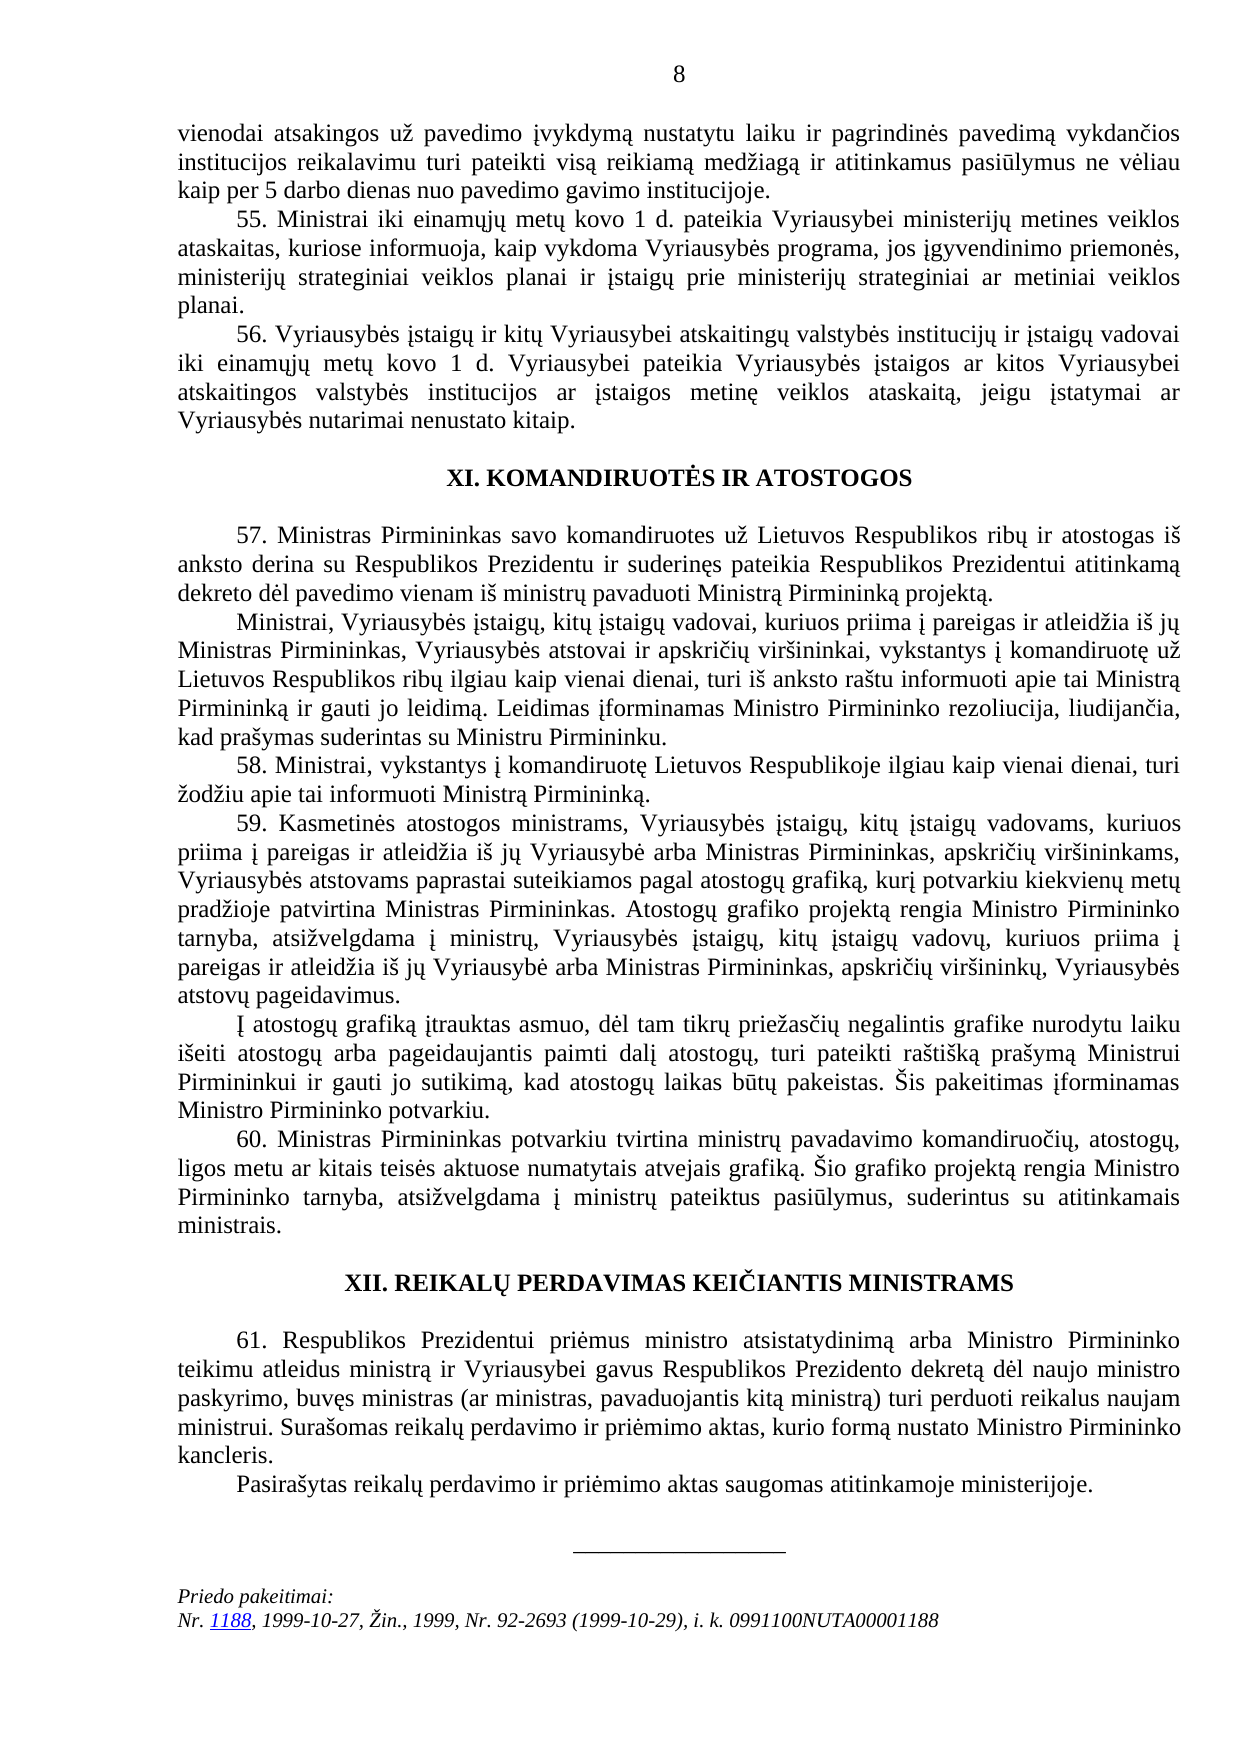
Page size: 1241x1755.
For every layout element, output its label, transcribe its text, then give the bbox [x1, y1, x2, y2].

text 57. Ministras Pirmininkas savo komandiruotes už Lietuvos Respublikos ribų ir atostogas iš anksto derina su Respublikos Prezidentu ir suderinęs pateikia Respublikos Prezidentui atitinkamą dekreto dėl pavedimo vienam iš ministrų pavaduoti Ministrą Pirmininką projektą. [177, 521, 1181, 607]
text _________________ [177, 1527, 1181, 1556]
text Priedo pakeitimai: [177, 1584, 1181, 1608]
text Pasirašytas reikalų perdavimo ir priėmimo aktas saugomas atitinkamoje ministerijoje. [177, 1469, 1181, 1498]
text Į atostogų grafiką įtrauktas asmuo, dėl tam tikrų priežasčių negalintis grafike nurodytu laiku išeiti atostogų arba pageidaujantis paimti dalį atostogų, turi pateikti raštišką prašymą Ministrui Pirmininkui ir gauti jo sutikimą, kad atostogų laikas būtų pakeistas. Šis pakeitimas įforminamas Ministro Pirmininko potvarkiu. [177, 1009, 1181, 1124]
text 56. Vyriausybės įstaigų ir kitų Vyriausybei atskaitingų valstybės institucijų ir įstaigų vadovai iki einamųjų metų kovo 1 d. Vyriausybei pateikia Vyriausybės įstaigos ar kitos Vyriausybei atskaitingos valstybės institucijos ar įstaigos metinę veiklos ataskaitą, jeigu įstatymai ar Vyriausybės nutarimai nenustato kitaip. [177, 319, 1181, 434]
text 59. Kasmetinės atostogos ministrams, Vyriausybės įstaigų, kitų įstaigų vadovams, kuriuos priima į pareigas ir atleidžia iš jų Vyriausybė arba Ministras Pirmininkas, apskričių viršininkams, Vyriausybės atstovams paprastai suteikiamos pagal atostogų grafiką, kurį potvarkiu kiekvienų metų pradžioje patvirtina Ministras Pirmininkas. Atostogų grafiko projektą rengia Ministro Pirmininko tarnyba, atsižvelgdama į ministrų, Vyriausybės įstaigų, kitų įstaigų vadovų, kuriuos priima į pareigas ir atleidžia iš jų Vyriausybė arba Ministras Pirmininkas, apskričių viršininkų, Vyriausybės atstovų pageidavimus. [177, 808, 1181, 1009]
text Nr. 1188, 1999-10-27, Žin., 1999, Nr. 92-2693 (1999-10-29), i. k. 0991100NUTA00001188 [177, 1608, 1181, 1632]
text 55. Ministrai iki einamųjų metų kovo 1 d. pateikia Vyriausybei ministerijų metines veiklos ataskaitas, kuriose informuoja, kaip vykdoma Vyriausybės programa, jos įgyvendinimo priemonės, ministerijų strateginiai veiklos planai ir įstaigų prie ministerijų strateginiai ar metiniai veiklos planai. [177, 204, 1181, 319]
text 60. Ministras Pirmininkas potvarkiu tvirtina ministrų pavadavimo komandiruočių, atostogų, ligos metu ar kitais teisės aktuose numatytais atvejais grafiką. Šio grafiko projektą rengia Ministro Pirmininko tarnyba, atsižvelgdama į ministrų pateiktus pasiūlymus, suderintus su atitinkamais ministrais. [177, 1124, 1181, 1239]
text 61. Respublikos Prezidentui priėmus ministro atsistatydinimą arba Ministro Pirmininko teikimu atleidus ministrą ir Vyriausybei gavus Respublikos Prezidento dekretą dėl naujo ministro paskyrimo, buvęs ministras (ar ministras, pavaduojantis kitą ministrą) turi perduoti reikalus naujam ministrui. Surašomas reikalų perdavimo ir priėmimo aktas, kurio formą nustato Ministro Pirmininko kancleris. [177, 1326, 1181, 1469]
text vienodai atsakingos už pavedimo įvykdymą nustatytu laiku ir pagrindinės pavedimą vykdančios institucijos reikalavimu turi pateikti visą reikiamą medžiagą ir atitinkamus pasiūlymus ne vėliau kaip per 5 darbo dienas nuo pavedimo gavimo institucijoje. [177, 118, 1181, 204]
text 58. Ministrai, vykstantys į komandiruotę Lietuvos Respublikoje ilgiau kaip vienai dienai, turi žodžiu apie tai informuoti Ministrą Pirmininką. [177, 751, 1181, 808]
text XII. REIKALŲ PERDAVIMAS KEIČIANTIS MINISTRAMS [177, 1268, 1181, 1297]
text Ministrai, Vyriausybės įstaigų, kitų įstaigų vadovai, kuriuos priima į pareigas ir atleidžia iš jų Ministras Pirmininkas, Vyriausybės atstovai ir apskričių viršininkai, vykstantys į komandiruotę už Lietuvos Respublikos ribų ilgiau kaip vienai dienai, turi iš anksto raštu informuoti apie tai Ministrą Pirmininką ir gauti jo leidimą. Leidimas įforminamas Ministro Pirmininko rezoliucija, liudijančia, kad prašymas suderintas su Ministru Pirmininku. [177, 607, 1181, 751]
text XI. komandiruotės ir atostogos [177, 463, 1181, 492]
